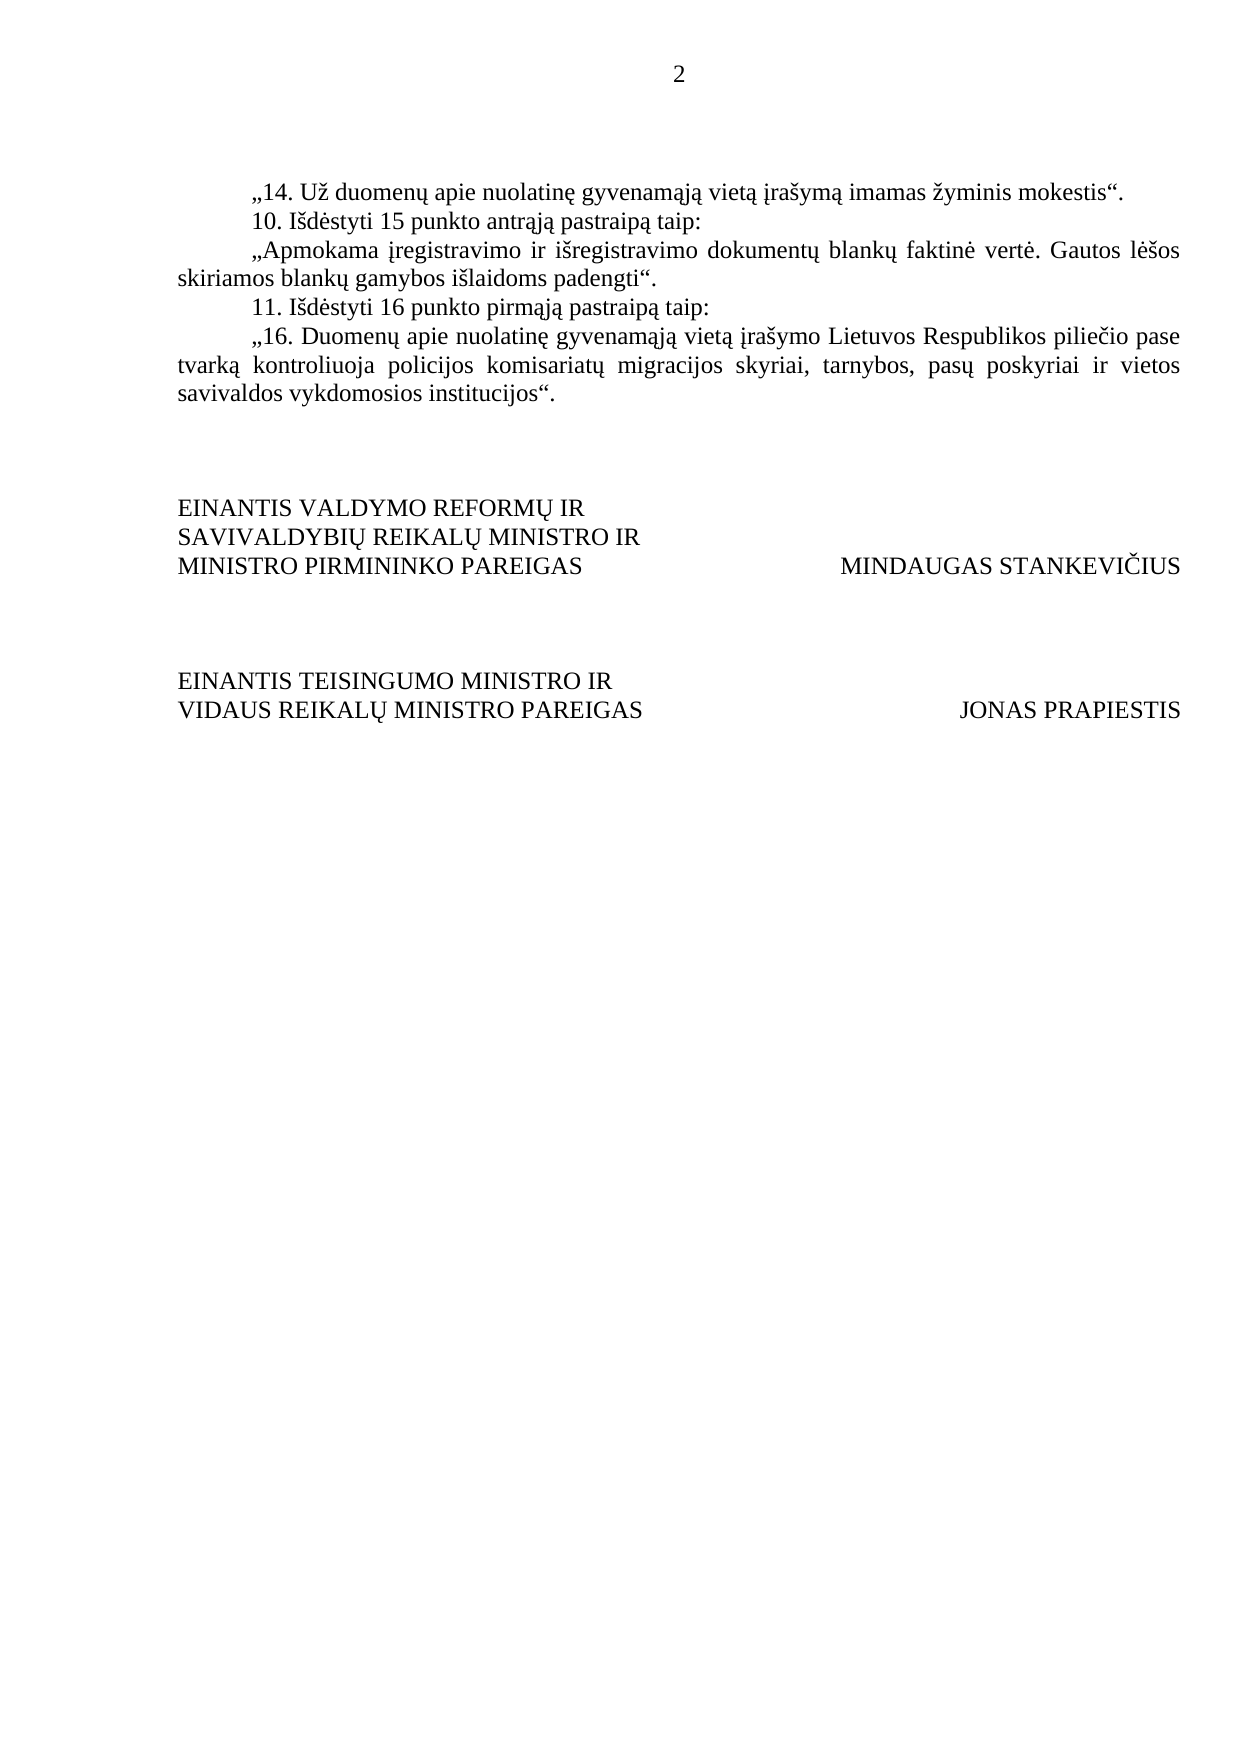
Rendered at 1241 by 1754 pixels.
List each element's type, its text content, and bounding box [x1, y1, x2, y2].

text „16. Duomenų apie nuolatinę gyvenamąją vietą įrašymo Lietuvos Respublikos piliečio pase tvarką kontroliuoja policijos komisariatų migracijos skyriai, tarnybos, pasų poskyriai ir vietos savivaldos vykdomosios institucijos“. [177, 321, 1181, 407]
text VIDAUS REIKALŲ MINISTRO PAREIGAS JONAS PRAPIESTIS [177, 695, 1181, 723]
text 11. Išdėstyti 16 punkto pirmąją pastraipą taip: [177, 292, 1181, 321]
text „14. Už duomenų apie nuolatinę gyvenamąją vietą įrašymą imamas žyminis mokestis“. [177, 177, 1181, 206]
text SAVIVALDYBIŲ REIKALŲ MINISTRO IR [177, 522, 1181, 551]
text EINANTIS TEISINGUMO MINISTRO IR [177, 666, 1181, 695]
text „Apmokama įregistravimo ir išregistravimo dokumentų blankų faktinė vertė. Gautos lėšos skiriamos blankų gamybos išlaidoms padengti“. [177, 235, 1181, 292]
text MINISTRO PIRMININKO PAREIGAS MINDAUGAS STANKEVIČIUS [177, 551, 1181, 580]
text EINANTIS VALDYMO REFORMŲ IR [177, 493, 1181, 522]
text 10. Išdėstyti 15 punkto antrąją pastraipą taip: [177, 206, 1181, 235]
